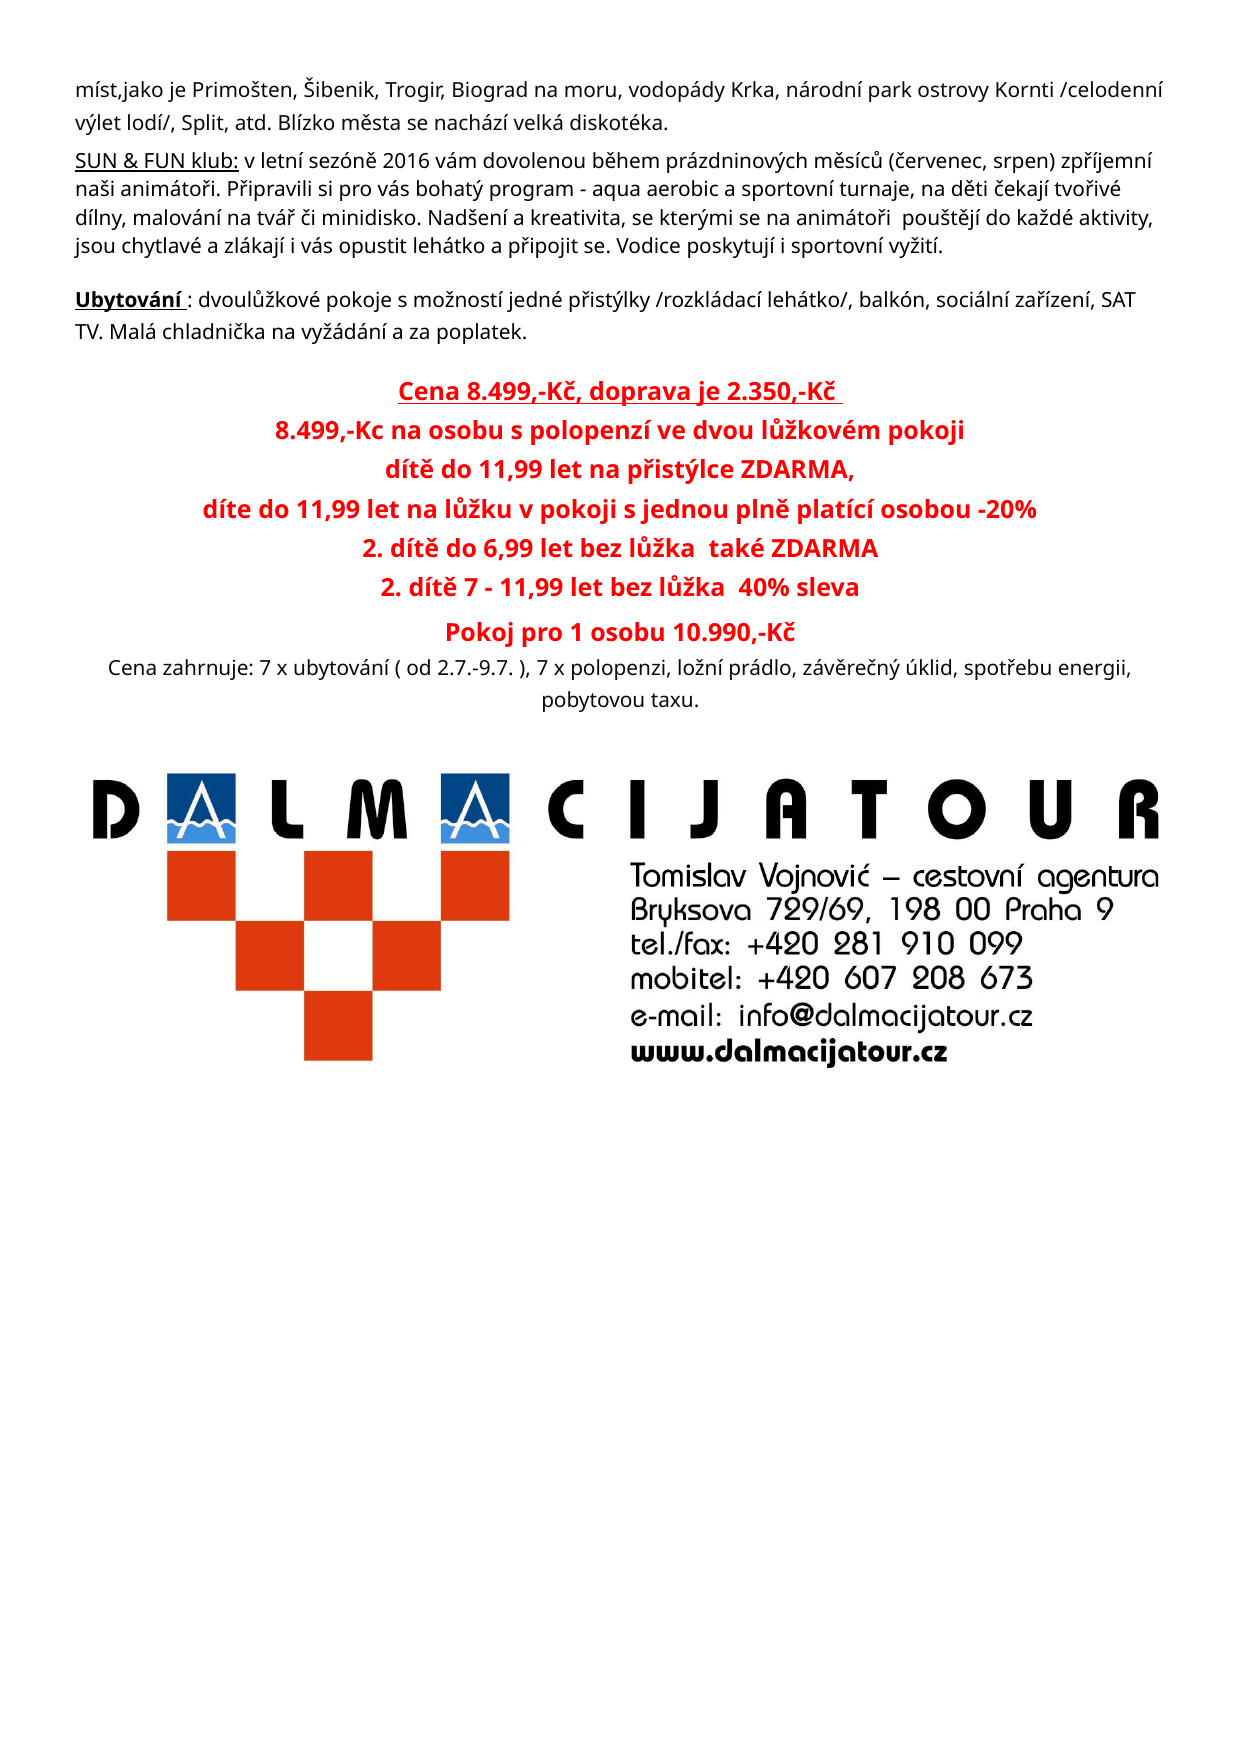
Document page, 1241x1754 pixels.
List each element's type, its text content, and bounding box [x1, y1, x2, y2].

text Pokoj pro 1 osobu 10.990,-Kč Cena zahrnuje: 7 x ubytování ( od 2.7.-9.7. ), 7 x polopenzi, ložní prádlo, závěrečný úklid, spotřebu energii, pobytovou taxu. [75, 614, 1165, 714]
text míst,jako je Primošten, Šibenik, Trogir, Biograd na moru, vodopády Krka, národní park ostrovy Kornti /celodenní výlet lodí/, Split, atd. Blízko města se nachází velká diskotéka. [75, 75, 1165, 136]
text Cena 8.499,-Kč, doprava je 2.350,-Kč 8.499,-Kc na osobu s polopenzí ve dvou lůžkovém pokoji dítě do 11,99 let na přistýlce ZDARMA, díte do 11,99 let na lůžku v pokoji s jednou plně platící osobou -20% 2. dítě do 6,99 let bez lůžka také ZDARMA 2. dítě 7 - 11,99 let bez lůžka 40% sleva [75, 374, 1165, 604]
picture [88, 773, 1159, 1068]
text Ubytování : dvoulůžkové pokoje s možností jedné přistýlky /rozkládací lehátko/, balkón, sociální zařízení, SAT TV. Malá chladnička na vyžádání a za poplatek. [75, 285, 1165, 346]
text SUN & FUN klub: v letní sezóně 2016 vám dovolenou během prázdninových měsíců (červenec, srpen) zpříjemní naši animátoři. Připravili si pro vás bohatý program - aqua aerobic a sportovní turnaje, na děti čekají tvořivé dílny, malování na tvář či minidisko. Nadšení a kreativita, se kterými se na animátoři pouštějí do každé aktivity, jsou chytlavé a zlákají i vás opustit lehátko a připojit se. Vodice poskytují i sportovní vyžití. [75, 146, 1165, 260]
